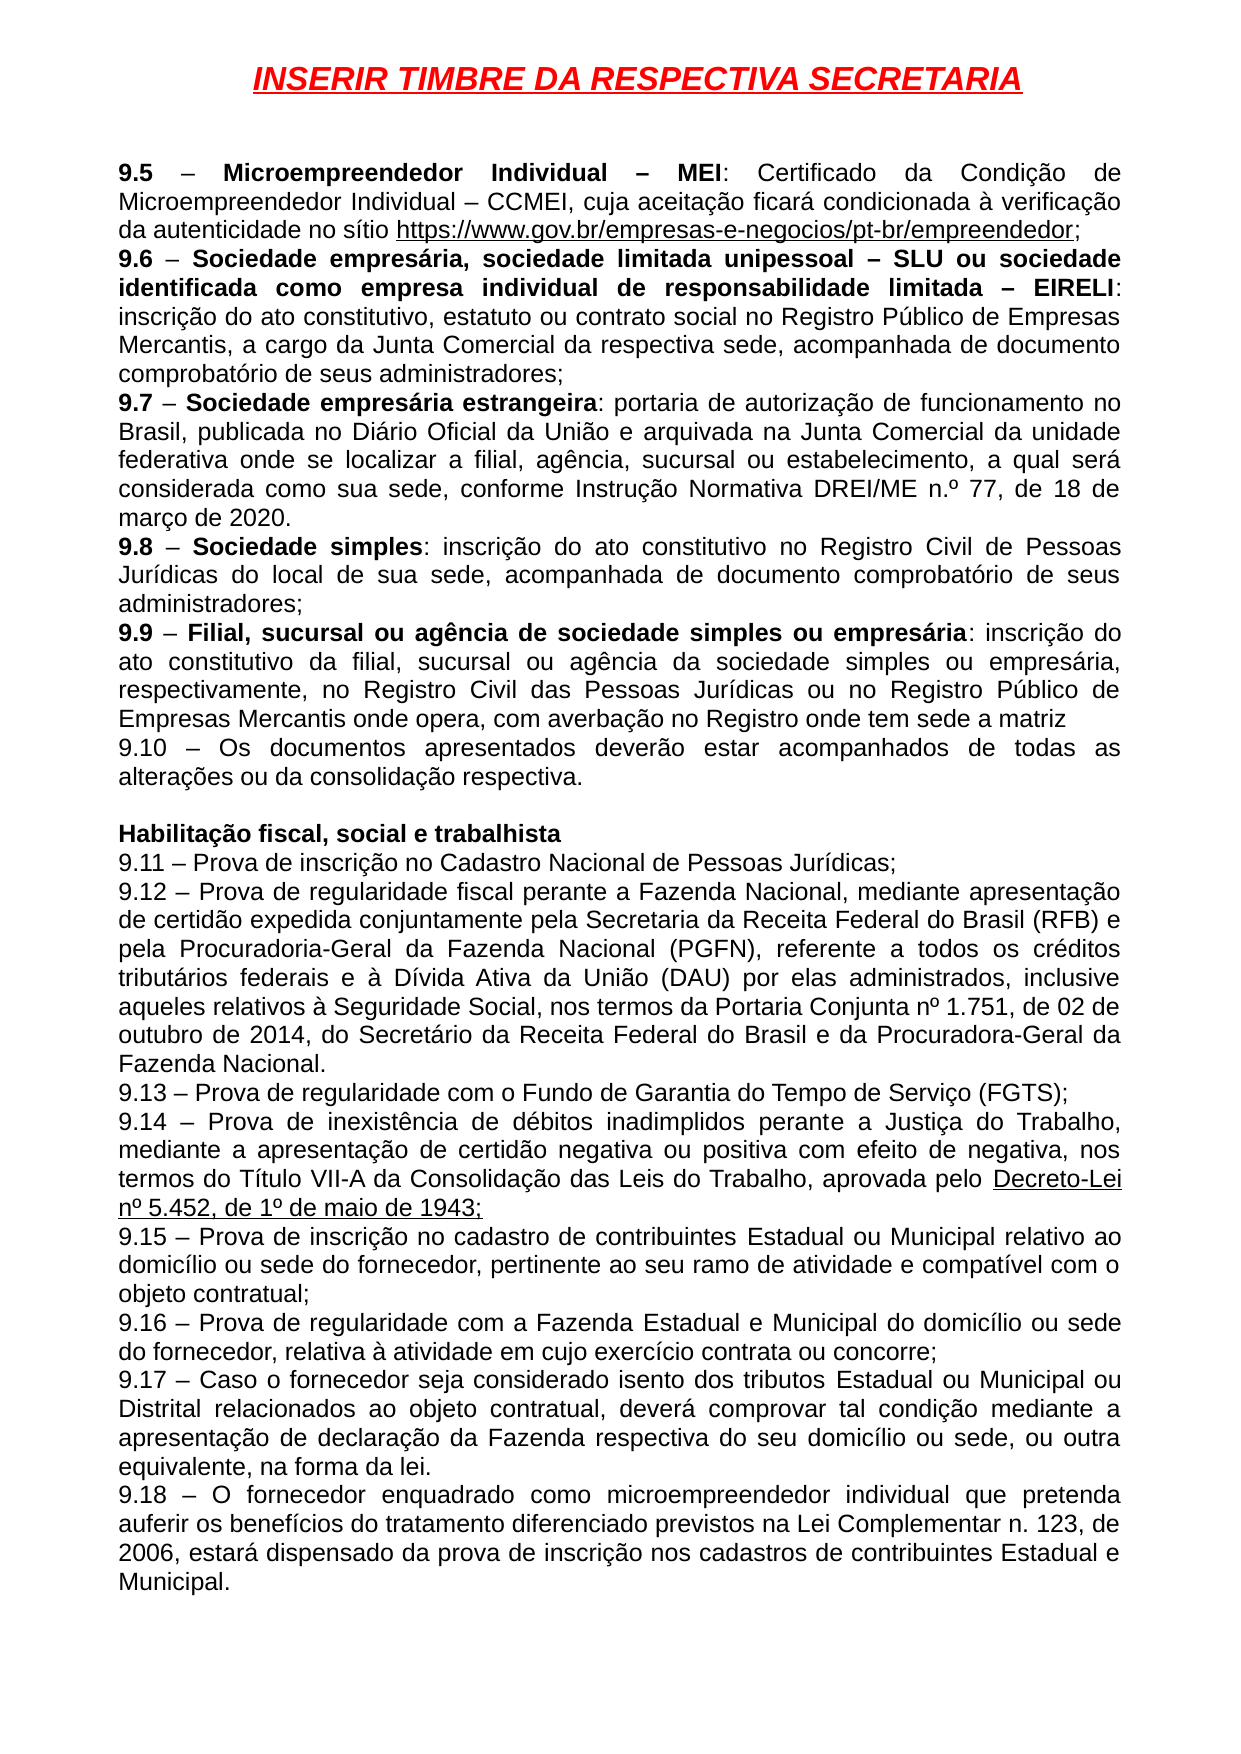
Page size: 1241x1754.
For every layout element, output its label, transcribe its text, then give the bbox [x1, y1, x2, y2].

list 9.13 – Prova de regularidade com o Fundo de Garantia do Tempo de Serviço (FGTS); [118, 1078, 1122, 1106]
list 9.9 – Filial, sucursal ou agência de sociedade simples ou empresária: inscrição do ato constitutivo da filial, sucursal ou agência da sociedade simples ou empresária, respectivamente, no Registro Civil das Pessoas Jurídicas ou no Registro Público de Empresas Mercantis onde opera, com averbação no Registro onde tem sede a matriz [118, 618, 1122, 733]
list 9.10 – Os documentos apresentados deverão estar acompanhados de todas as alterações ou da consolidação respectiva. [118, 733, 1122, 790]
list 9.15 – Prova de inscrição no cadastro de contribuintes Estadual ou Municipal relativo ao domicílio ou sede do fornecedor, pertinente ao seu ramo de atividade e compatível com o objeto contratual; [118, 1221, 1122, 1308]
subtitle Habilitação fiscal, social e trabalhista [118, 819, 1122, 848]
list 9.7 – Sociedade empresária estrangeira: portaria de autorização de funcionamento no Brasil, publicada no Diário Oficial da União e arquivada na Junta Comercial da unidade federativa onde se localizar a filial, agência, sucursal ou estabelecimento, a qual será considerada como sua sede, conforme Instrução Normativa DREI/ME n.º 77, de 18 de março de 2020. [118, 388, 1122, 531]
list 9.12 – Prova de regularidade fiscal perante a Fazenda Nacional, mediante apresentação de certidão expedida conjuntamente pela Secretaria da Receita Federal do Brasil (RFB) e pela Procuradoria-Geral da Fazenda Nacional (PGFN), referente a todos os créditos tributários federais e à Dívida Ativa da União (DAU) por elas administrados, inclusive aqueles relativos à Seguridade Social, nos termos da Portaria Conjunta nº 1.751, de 02 de outubro de 2014, do Secretário da Receita Federal do Brasil e da Procuradora-Geral da Fazenda Nacional. [118, 876, 1122, 1078]
list 9.14 – Prova de inexistência de débitos inadimplidos perante a Justiça do Trabalho, mediante a apresentação de certidão negativa ou positiva com efeito de negativa, nos termos do Título VII-A da Consolidação das Leis do Trabalho, aprovada pelo Decreto-Lei nº 5.452, de 1º de maio de 1943; [118, 1106, 1122, 1221]
list 9.8 – Sociedade simples: inscrição do ato constitutivo no Registro Civil de Pessoas Jurídicas do local de sua sede, acompanhada de documento comprobatório de seus administradores; [118, 531, 1122, 618]
list 9.16 – Prova de regularidade com a Fazenda Estadual e Municipal do domicílio ou sede do fornecedor, relativa à atividade em cujo exercício contrata ou concorre; [118, 1308, 1122, 1365]
list 9.17 – Caso o fornecedor seja considerado isento dos tributos Estadual ou Municipal ou Distrital relacionados ao objeto contratual, deverá comprovar tal condição mediante a apresentação de declaração da Fazenda respectiva do seu domicílio ou sede, ou outra equivalente, na forma da lei. [118, 1365, 1122, 1480]
list 9.18 – O fornecedor enquadrado como microempreendedor individual que pretenda auferir os benefícios do tratamento diferenciado previstos na Lei Complementar n. 123, de 2006, estará dispensado da prova de inscrição nos cadastros de contribuintes Estadual e Municipal. [118, 1480, 1122, 1595]
list 9.6 – Sociedade empresária, sociedade limitada unipessoal – SLU ou sociedade identificada como empresa individual de responsabilidade limitada – EIRELI: inscrição do ato constitutivo, estatuto ou contrato social no Registro Público de Empresas Mercantis, a cargo da Junta Comercial da respectiva sede, acompanhada de documento comprobatório de seus administradores; [118, 244, 1122, 388]
list 9.11 – Prova de inscrição no Cadastro Nacional de Pessoas Jurídicas; [118, 848, 1122, 876]
list 9.5 – Microempreendedor Individual – MEI: Certificado da Condição de Microempreendedor Individual – CCMEI, cuja aceitação ficará condicionada à verificação da autenticidade no sítio https://www.gov.br/empresas-e-negocios/pt-br/empreendedor; [118, 158, 1122, 244]
